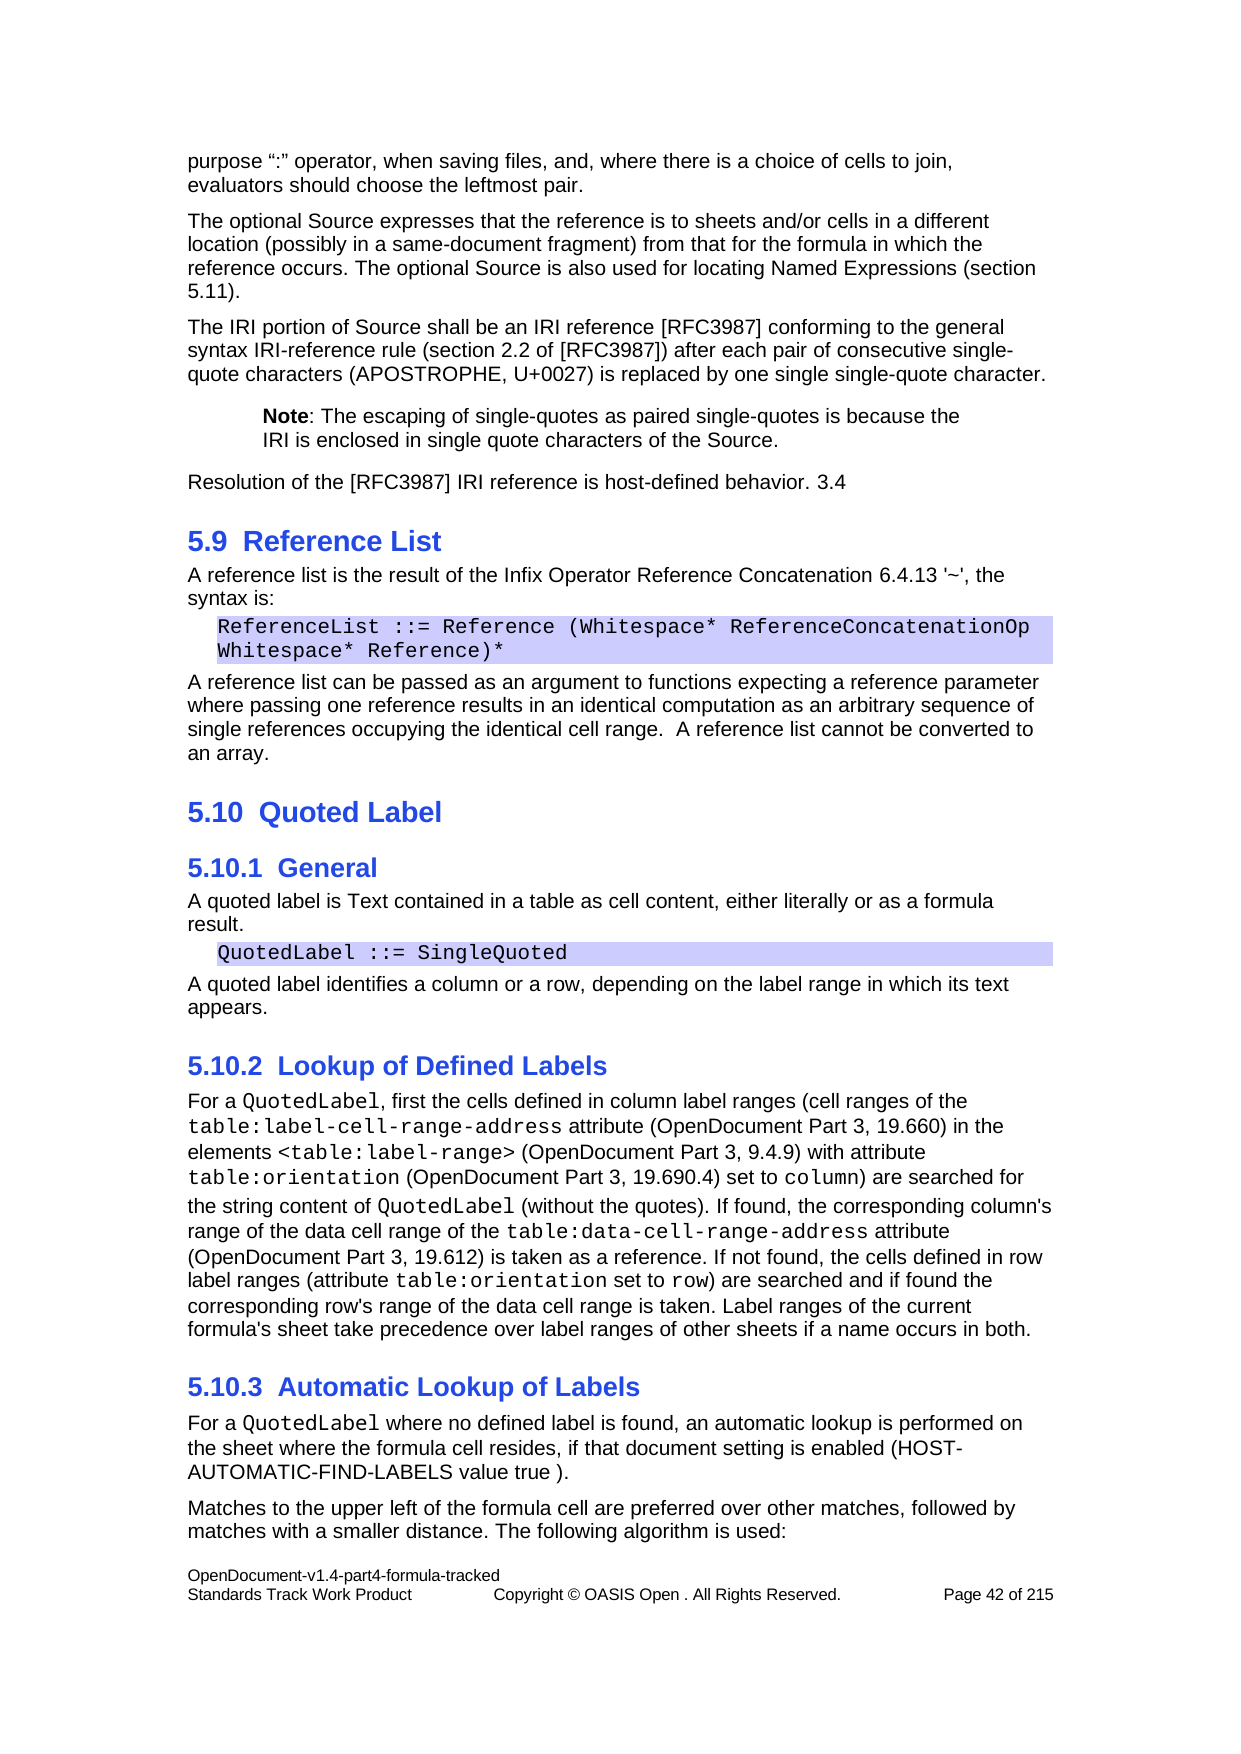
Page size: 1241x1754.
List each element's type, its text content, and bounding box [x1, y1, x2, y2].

text The IRI portion of Source shall be an IRI reference [RFC3987] conforming to the general syntax IRI-reference rule (section 2.2 of [RFC3987]) after each pair of consecutive single-quote characters (APOSTROPHE, U+0027) is replaced by one single single-quote character. [187, 315, 1053, 386]
text Resolution of the [RFC3987] IRI reference is host-defined behavior. 3.4 [187, 470, 1053, 494]
text The optional Source expresses that the reference is to sheets and/or cells in a different location (possibly in a same-document fragment) from that for the formula in which the reference occurs. The optional Source is also used for locating Named Expressions (section 5.11). [187, 209, 1053, 303]
text Note: The escaping of single-quotes as paired single-quotes is because the IRI is enclosed in single quote characters of the Source. [262, 404, 978, 452]
subtitle Quoted Label [187, 796, 1053, 828]
text A reference list can be passed as an argument to functions expecting a reference parameter where passing one reference results in an identical computation as an arbitrary sequence of single references occupying the identical cell range. A reference list cannot be converted to an array. [187, 670, 1053, 764]
text A quoted label is Text contained in a table as cell content, either literally or as a formula result. [187, 889, 1053, 936]
text QuotedLabel ::= SingleQuoted [217, 942, 1053, 966]
subtitle Lookup of Defined Labels [187, 1050, 1053, 1080]
text A quoted label identifies a column or a row, depending on the label range in which its text appears. [187, 972, 1053, 1019]
text purpose “:” operator, when saving files, and, where there is a choice of cells to join, evaluators should choose the leftmost pair. [187, 150, 1053, 197]
subtitle General [187, 853, 1053, 883]
text ReferenceList ::= Reference (Whitespace* ReferenceConcatenationOp Whitespace* Reference)* [217, 616, 1053, 664]
text For a QuotedLabel where no defined label is found, an automatic lookup is performed on the sheet where the formula cell resides, if that document setting is enabled (HOST-AUTOMATIC-FIND-LABELS value true ). [187, 1408, 1053, 1484]
subtitle Reference List [187, 525, 1053, 557]
subtitle Automatic Lookup of Labels [187, 1372, 1053, 1402]
text For a QuotedLabel, first the cells defined in column label ranges (cell ranges of the table:label-cell-range-address attribute (OpenDocument Part 3, 19.660) in the elements <table:label-range> (OpenDocument Part 3, 9.4.9) with attribute table:orientation (OpenDocument Part 3, 19.690.4) set to column) are searched for the string content of QuotedLabel (without the quotes). If found, the corresponding column's range of the data cell range of the table:data-cell-range-address attribute (OpenDocument Part 3, 19.612) is taken as a reference. If not found, the cells defined in row label ranges (attribute table:orientation set to row) are searched and if found the corresponding row's range of the data cell range is taken. Label ranges of the current formula's sheet take precedence over label ranges of other sheets if a name occurs in both. [187, 1086, 1053, 1341]
text A reference list is the result of the Infix Operator Reference Concatenation 6.4.13 '~', the syntax is: [187, 563, 1053, 610]
text Matches to the upper left of the formula cell are preferred over other matches, followed by matches with a smaller distance. The following algorithm is used: [187, 1496, 1053, 1543]
